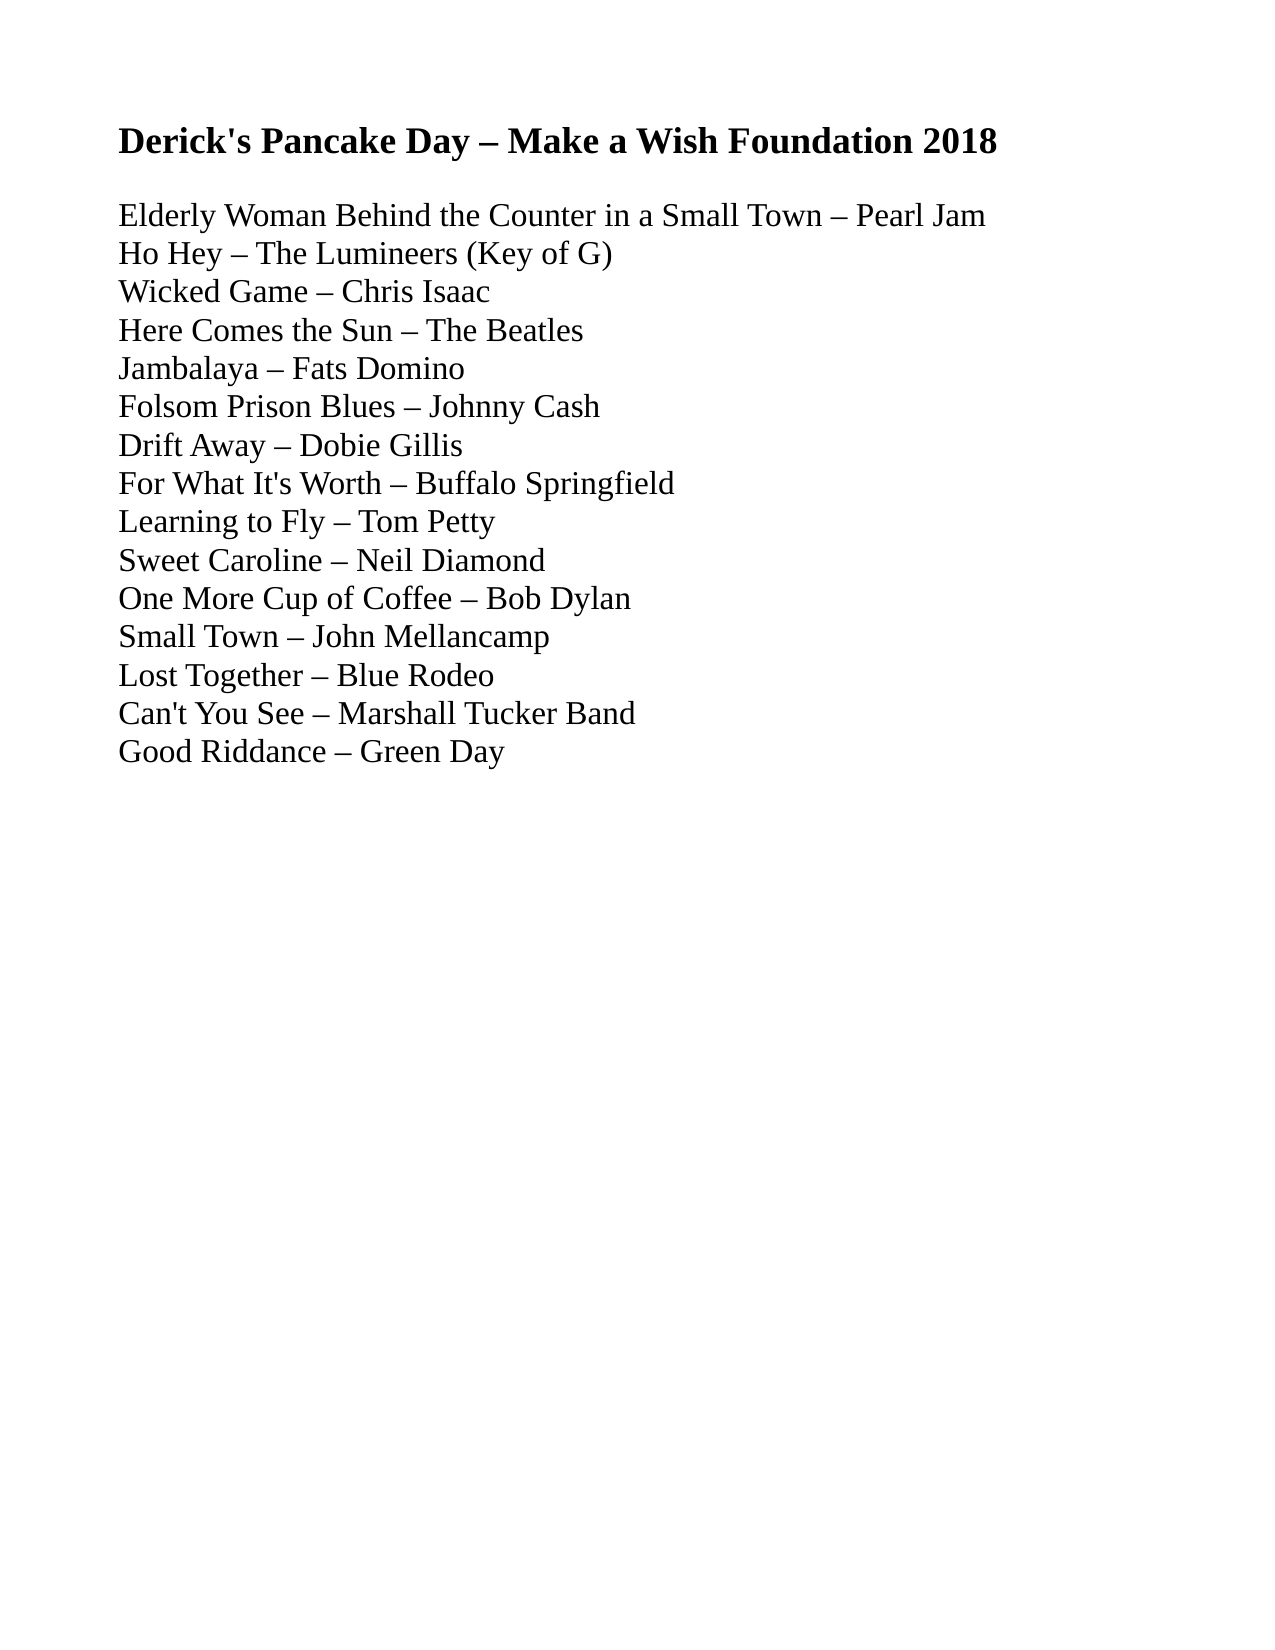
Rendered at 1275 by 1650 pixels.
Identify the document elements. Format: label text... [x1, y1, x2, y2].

text Good Riddance – Green Day [118, 731, 1157, 770]
text Can't You See – Marshall Tucker Band [118, 693, 1157, 731]
text Wicked Game – Chris Isaac [118, 271, 1157, 310]
text Small Town – John Mellancamp [118, 616, 1157, 655]
text Sweet Caroline – Neil Diamond [118, 540, 1157, 578]
text Learning to Fly – Tom Petty [118, 501, 1157, 540]
text Jambalaya – Fats Domino [118, 348, 1157, 386]
text Elderly Woman Behind the Counter in a Small Town – Pearl Jam [118, 195, 1157, 233]
text Folsom Prison Blues – Johnny Cash [118, 386, 1157, 425]
text One More Cup of Coffee – Bob Dylan [118, 578, 1157, 616]
text For What It's Worth – Buffalo Springfield [118, 463, 1157, 501]
text Here Comes the Sun – The Beatles [118, 310, 1157, 348]
text Ho Hey – The Lumineers (Key of G) [118, 233, 1157, 271]
text Lost Together – Blue Rodeo [118, 655, 1157, 693]
text Derick's Pancake Day – Make a Wish Foundation 2018 [118, 118, 1157, 161]
text Drift Away – Dobie Gillis [118, 425, 1157, 463]
